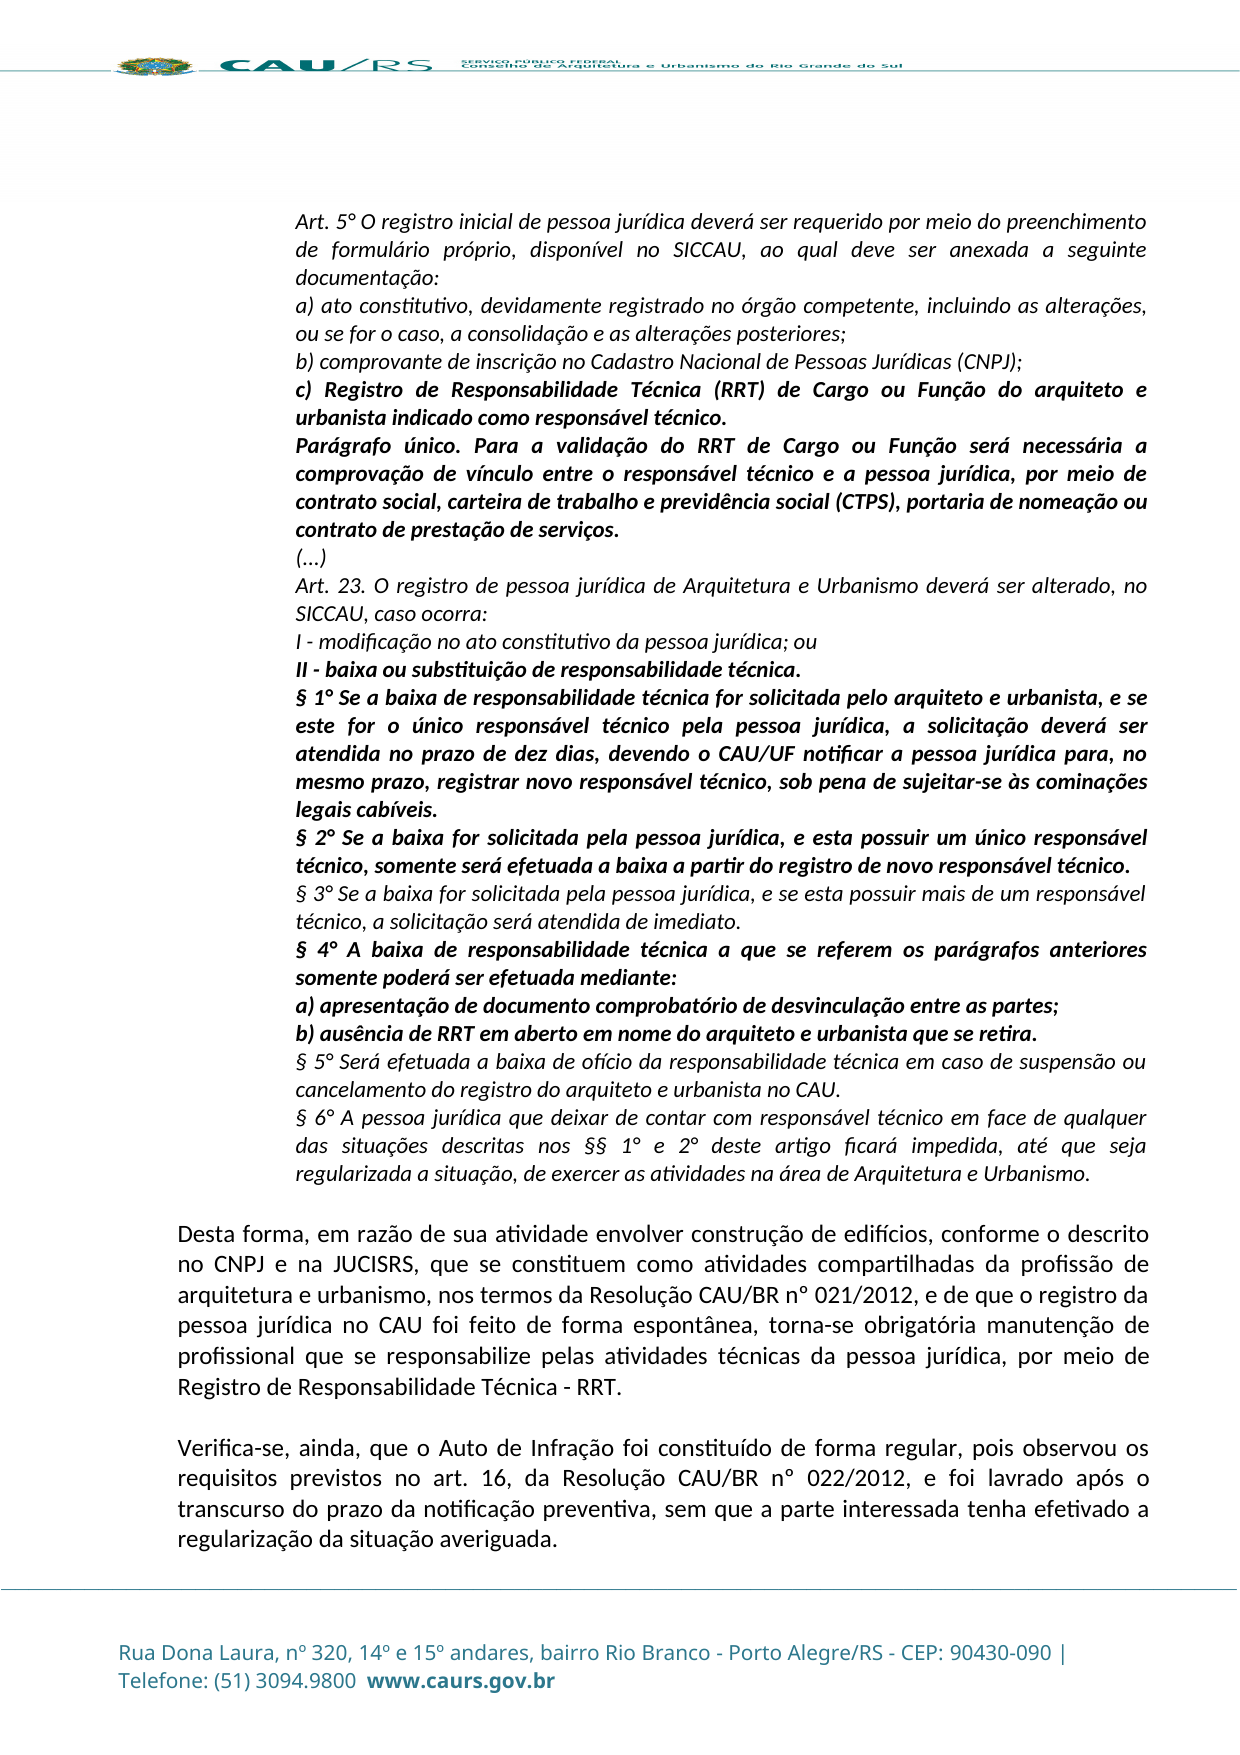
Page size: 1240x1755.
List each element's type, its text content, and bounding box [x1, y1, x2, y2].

text a) apresentação de documento comprobatório de desvinculação entre as partes; [295, 991, 1151, 1019]
text Verifica-se, ainda, que o Auto de Infração foi constituído de forma regular, pois observou os requisitos previstos no art. 16, da Resolução CAU/BR nº 022/2012, e foi lavrado após o transcurso do prazo da notificação preventiva, sem que a parte interessada tenha efetivado a regularização da situação averiguada. [177, 1432, 1151, 1554]
text § 5° Será efetuada a baixa de ofício da responsabilidade técnica em caso de suspensão ou cancelamento do registro do arquiteto e urbanista no CAU. [295, 1047, 1151, 1103]
text § 3° Se a baixa for solicitada pela pessoa jurídica, e se esta possuir mais de um responsável técnico, a solicitação será atendida de imediato. [295, 879, 1151, 935]
text (...) [295, 543, 1151, 571]
text I - modificação no ato constitutivo da pessoa jurídica; ou [295, 627, 1151, 655]
text b) ausência de RRT em aberto em nome do arquiteto e urbanista que se retira. [295, 1019, 1151, 1047]
text § 6° A pessoa jurídica que deixar de contar com responsável técnico em face de qualquer das situações descritas nos §§ 1° e 2° deste artigo ficará impedida, até que seja regularizada a situação, de exercer as atividades na área de Arquitetura e Urbanismo. [295, 1103, 1151, 1187]
text b) comprovante de inscrição no Cadastro Nacional de Pessoas Jurídicas (CNPJ); [295, 347, 1151, 375]
text c) Registro de Responsabilidade Técnica (RRT) de Cargo ou Função do arquiteto e urbanista indicado como responsável técnico. [295, 375, 1151, 431]
text Parágrafo único. Para a validação do RRT de Cargo ou Função será necessária a comprovação de vínculo entre o responsável técnico e a pessoa jurídica, por meio de contrato social, carteira de trabalho e previdência social (CTPS), portaria de nomeação ou contrato de prestação de serviços. [295, 431, 1151, 543]
text Art. 23. O registro de pessoa jurídica de Arquitetura e Urbanismo deverá ser alterado, no SICCAU, caso ocorra: [295, 571, 1151, 627]
text a) ato constitutivo, devidamente registrado no órgão competente, incluindo as alterações, ou se for o caso, a consolidação e as alterações posteriores; [295, 291, 1151, 347]
text II - baixa ou substituição de responsabilidade técnica. [295, 655, 1151, 683]
text § 1° Se a baixa de responsabilidade técnica for solicitada pelo arquiteto e urbanista, e se este for o único responsável técnico pela pessoa jurídica, a solicitação deverá ser atendida no prazo de dez dias, devendo o CAU/UF notificar a pessoa jurídica para, no mesmo prazo, registrar novo responsável técnico, sob pena de sujeitar-se às cominações legais cabíveis. [295, 683, 1151, 823]
text Desta forma, em razão de sua atividade envolver construção de edifícios, conforme o descrito no CNPJ e na JUCISRS, que se constituem como atividades compartilhadas da profissão de arquitetura e urbanismo, nos termos da Resolução CAU/BR nº 021/2012, e de que o registro da pessoa jurídica no CAU foi feito de forma espontânea, torna-se obrigatória manutenção de profissional que se responsabilize pelas atividades técnicas da pessoa jurídica, por meio de Registro de Responsabilidade Técnica - RRT. [177, 1218, 1151, 1401]
text § 2° Se a baixa for solicitada pela pessoa jurídica, e esta possuir um único responsável técnico, somente será efetuada a baixa a partir do registro de novo responsável técnico. [295, 823, 1151, 879]
text § 4° A baixa de responsabilidade técnica a que se referem os parágrafos anteriores somente poderá ser efetuada mediante: [295, 935, 1151, 991]
text Art. 5° O registro inicial de pessoa jurídica deverá ser requerido por meio do preenchimento de formulário próprio, disponível no SICCAU, ao qual deve ser anexada a seguinte documentação: [295, 207, 1151, 291]
